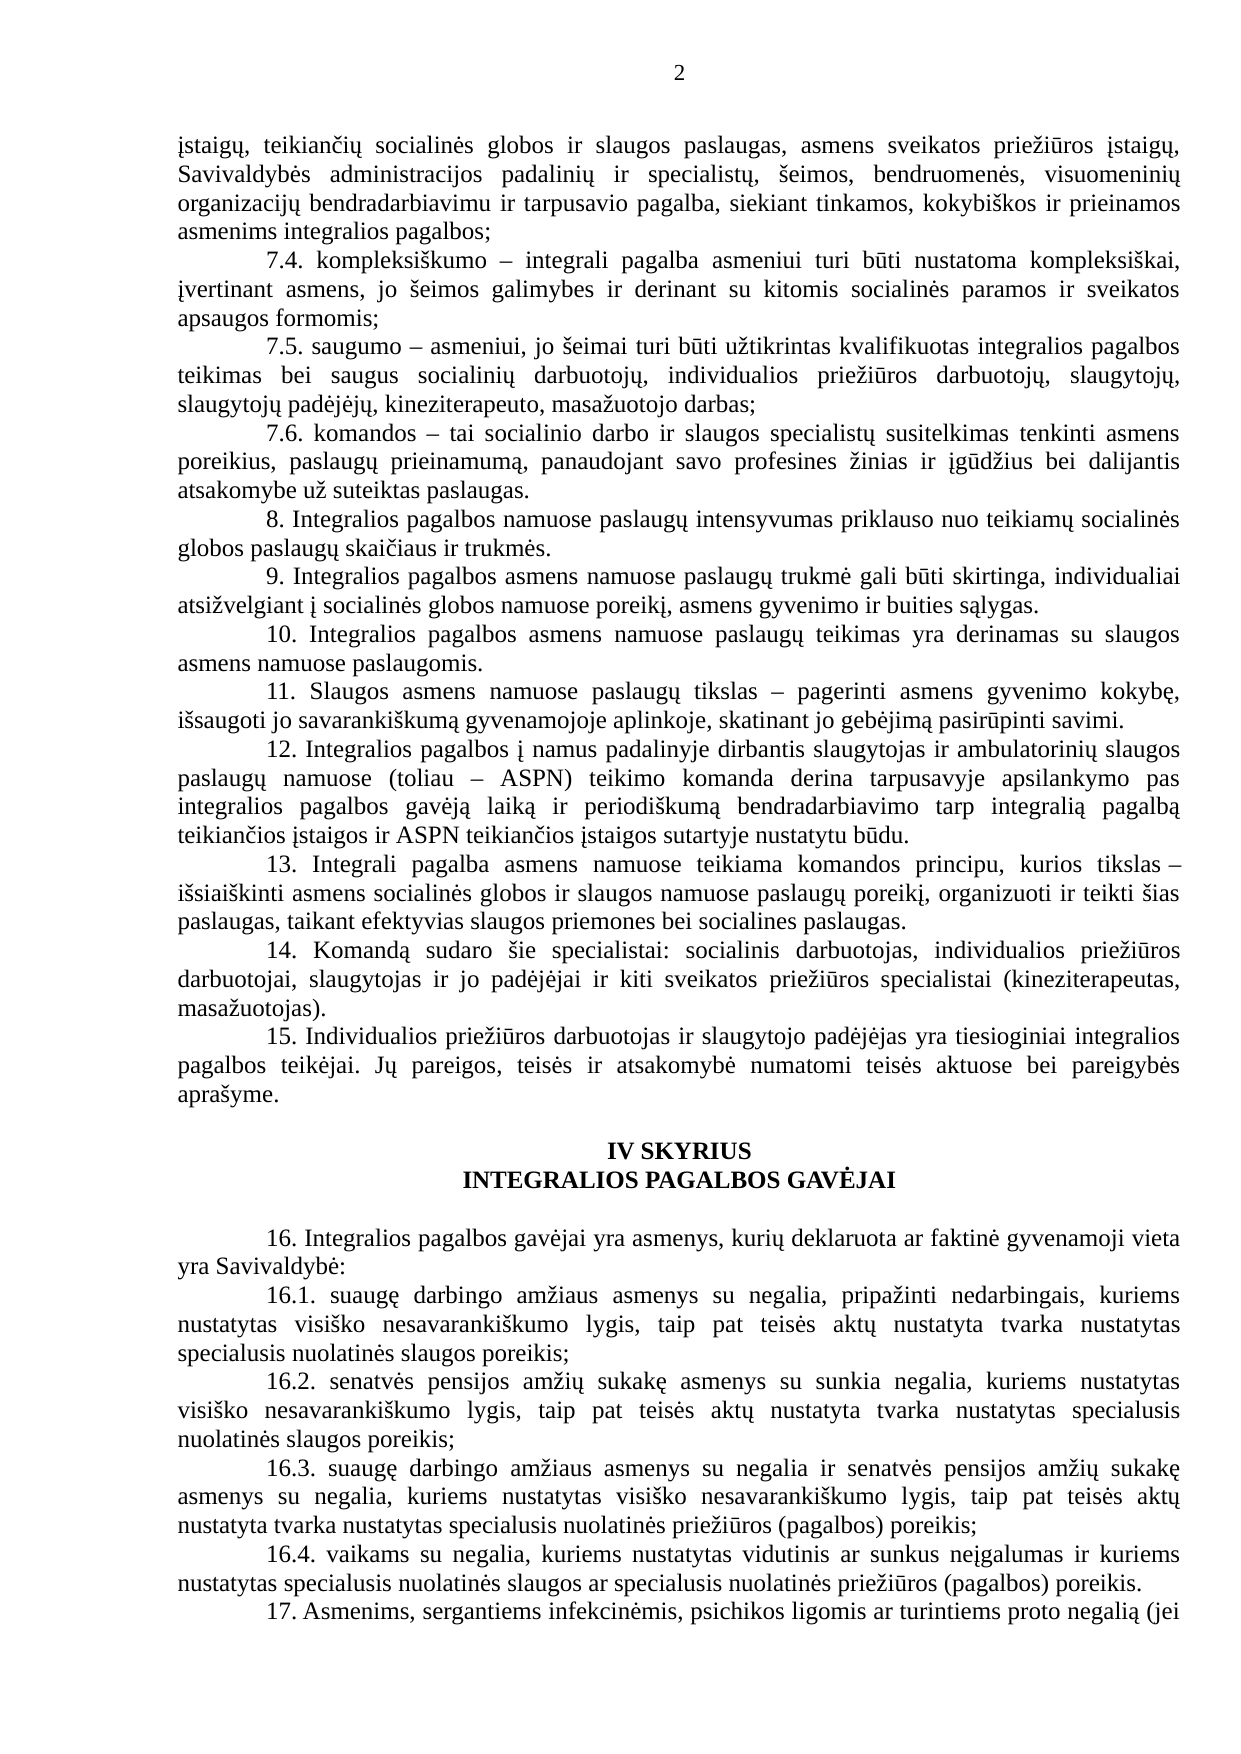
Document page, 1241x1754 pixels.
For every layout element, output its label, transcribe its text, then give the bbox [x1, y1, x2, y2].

text 15. Individualios priežiūros darbuotojas ir slaugytojo padėjėjas yra tiesioginiai integralios pagalbos teikėjai. Jų pareigos, teisės ir atsakomybė numatomi teisės aktuose bei pareigybės aprašyme. [177, 1021, 1181, 1108]
text 16.1. suaugę darbingo amžiaus asmenys su negalia, pripažinti nedarbingais, kuriems nustatytas visiško nesavarankiškumo lygis, taip pat teisės aktų nustatyta tvarka nustatytas specialusis nuolatinės slaugos poreikis; [177, 1280, 1181, 1366]
text 16.2. senatvės pensijos amžių sukakę asmenys su sunkia negalia, kuriems nustatytas visiško nesavarankiškumo lygis, taip pat teisės aktų nustatyta tvarka nustatytas specialusis nuolatinės slaugos poreikis; [177, 1366, 1181, 1453]
text 16.4. vaikams su negalia, kuriems nustatytas vidutinis ar sunkus neįgalumas ir kuriems nustatytas specialusis nuolatinės slaugos ar specialusis nuolatinės priežiūros (pagalbos) poreikis. [177, 1539, 1181, 1596]
text INTEGRALIOS PAGALBOS GAVĖJAI [177, 1165, 1181, 1194]
text 17. Asmenims, sergantiems infekcinėmis, psichikos ligomis ar turintiems proto negalią (jei [177, 1596, 1181, 1625]
text 9. Integralios pagalbos asmens namuose paslaugų trukmė gali būti skirtinga, individualiai atsižvelgiant į socialinės globos namuose poreikį, asmens gyvenimo ir buities sąlygas. [177, 561, 1181, 619]
text 10. Integralios pagalbos asmens namuose paslaugų teikimas yra derinamas su slaugos asmens namuose paslaugomis. [177, 619, 1181, 676]
text 14. Komandą sudaro šie specialistai: socialinis darbuotojas, individualios priežiūros darbuotojai, slaugytojas ir jo padėjėjai ir kiti sveikatos priežiūros specialistai (kineziterapeutas, masažuotojas). [177, 935, 1181, 1021]
text 7.4. kompleksiškumo – integrali pagalba asmeniui turi būti nustatoma kompleksiškai, įvertinant asmens, jo šeimos galimybes ir derinant su kitomis socialinės paramos ir sveikatos apsaugos formomis; [177, 245, 1181, 331]
text 16.3. suaugę darbingo amžiaus asmenys su negalia ir senatvės pensijos amžių sukakę asmenys su negalia, kuriems nustatytas visiško nesavarankiškumo lygis, taip pat teisės aktų nustatyta tvarka nustatytas specialusis nuolatinės priežiūros (pagalbos) poreikis; [177, 1453, 1181, 1539]
text įstaigų, teikiančių socialinės globos ir slaugos paslaugas, asmens sveikatos priežiūros įstaigų, Savivaldybės administracijos padalinių ir specialistų, šeimos, bendruomenės, visuomeninių organizacijų bendradarbiavimu ir tarpusavio pagalba, siekiant tinkamos, kokybiškos ir prieinamos asmenims integralios pagalbos; [177, 130, 1181, 245]
text 12. Integralios pagalbos į namus padalinyje dirbantis slaugytojas ir ambulatorinių slaugos paslaugų namuose (toliau – ASPN) teikimo komanda derina tarpusavyje apsilankymo pas integralios pagalbos gavėją laiką ir periodiškumą bendradarbiavimo tarp integralią pagalbą teikiančios įstaigos ir ASPN teikiančios įstaigos sutartyje nustatytu būdu. [177, 734, 1181, 849]
text 11. Slaugos asmens namuose paslaugų tikslas – pagerinti asmens gyvenimo kokybę, išsaugoti jo savarankiškumą gyvenamojoje aplinkoje, skatinant jo gebėjimą pasirūpinti savimi. [177, 676, 1181, 734]
text 16. Integralios pagalbos gavėjai yra asmenys, kurių deklaruota ar faktinė gyvenamoji vieta yra Savivaldybė: [177, 1223, 1181, 1280]
text IV SKYRIUS [177, 1136, 1181, 1165]
text 7.5. saugumo – asmeniui, jo šeimai turi būti užtikrintas kvalifikuotas integralios pagalbos teikimas bei saugus socialinių darbuotojų, individualios priežiūros darbuotojų, slaugytojų, slaugytojų padėjėjų, kineziterapeuto, masažuotojo darbas; [177, 331, 1181, 418]
text 7.6. komandos – tai socialinio darbo ir slaugos specialistų susitelkimas tenkinti asmens poreikius, paslaugų prieinamumą, panaudojant savo profesines žinias ir įgūdžius bei dalijantis atsakomybe už suteiktas paslaugas. [177, 418, 1181, 504]
text 8. Integralios pagalbos namuose paslaugų intensyvumas priklauso nuo teikiamų socialinės globos paslaugų skaičiaus ir trukmės. [177, 504, 1181, 561]
text 13. Integrali pagalba asmens namuose teikiama komandos principu, kurios tikslas – išsiaiškinti asmens socialinės globos ir slaugos namuose paslaugų poreikį, organizuoti ir teikti šias paslaugas, taikant efektyvias slaugos priemones bei socialines paslaugas. [177, 849, 1181, 935]
